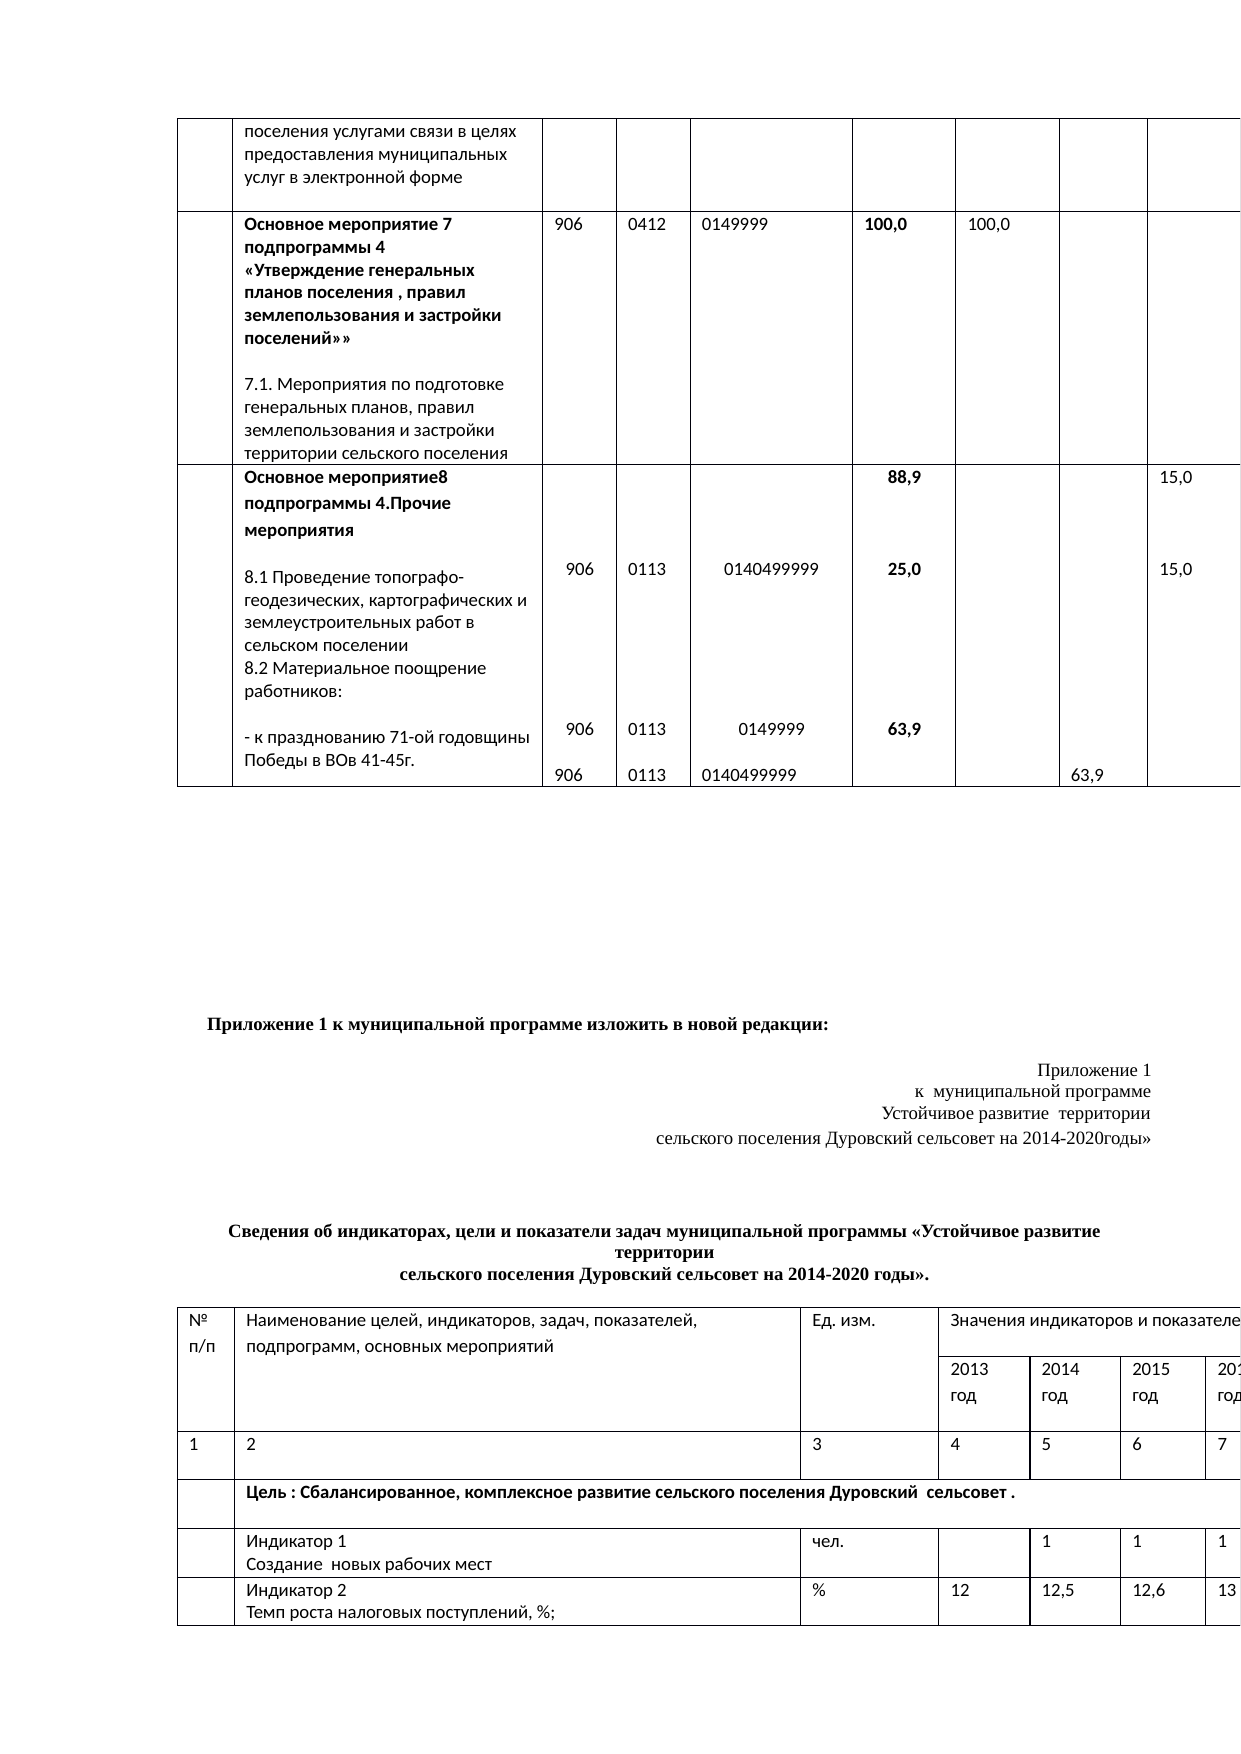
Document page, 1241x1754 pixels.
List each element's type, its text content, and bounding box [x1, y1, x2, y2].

table_cell [617, 119, 690, 211]
text Приложение 1 к муниципальной программе изложить в новой редакции: [207, 1013, 1152, 1035]
table_cell 1 [1206, 1529, 1240, 1577]
table_cell чел. [801, 1529, 938, 1577]
table_cell 906 906 906 [543, 465, 616, 786]
table_cell [1148, 119, 1240, 211]
table_cell 2 [235, 1432, 800, 1479]
table_cell 0140499999 0149999 0140499999 [691, 465, 852, 786]
table_cell [178, 119, 232, 211]
table_header Ед. изм. [801, 1308, 938, 1431]
table_cell 88,9 25,0 63,9 [853, 465, 955, 786]
table_cell 3 [801, 1432, 938, 1479]
table_cell 5 [1031, 1432, 1120, 1479]
table_cell Цель : Сбалансированное, комплексное развитие сельского поселения Дуровский сельсовет . [235, 1480, 1240, 1528]
table_cell [178, 1529, 234, 1577]
table_cell 12 [939, 1578, 1029, 1625]
table_cell [939, 1529, 1029, 1577]
table_header Значения индикаторов и показателей [939, 1308, 1240, 1356]
table_cell 15,0 15,0 [1148, 465, 1240, 786]
table_cell 100,0 [956, 212, 1059, 464]
table_cell [1060, 212, 1147, 464]
table_cell 906 [543, 212, 616, 464]
table_cell [691, 119, 852, 211]
text к муниципальной программе [177, 1080, 1152, 1102]
table_cell [178, 1480, 234, 1528]
table_cell 12,6 [1121, 1578, 1205, 1625]
table_cell [956, 465, 1059, 786]
table_cell 6 [1121, 1432, 1205, 1479]
table_cell 13 [1206, 1578, 1240, 1625]
text сельского поселения Дуровский сельсовет на 2014-2020 годы». [177, 1263, 1152, 1284]
table_cell 1 [1121, 1529, 1205, 1577]
table_cell [178, 212, 232, 464]
table_cell 4 [939, 1432, 1029, 1479]
table_cell 0149999 [691, 212, 852, 464]
table_cell 7 [1206, 1432, 1240, 1479]
table_cell 2016 год [1206, 1357, 1240, 1431]
table_cell [543, 119, 616, 211]
table_cell 1 [178, 1432, 234, 1479]
table_cell 100,0 [853, 212, 955, 464]
table_cell 0412 [617, 212, 690, 464]
table_cell 2015 год [1121, 1357, 1205, 1431]
table_header Наименование целей, индикаторов, задач, показателей, подпрограмм, основных мероприятий [235, 1308, 800, 1431]
table_cell 2014 год [1031, 1357, 1120, 1431]
table_cell [956, 119, 1059, 211]
table_cell Индикатор 1 Создание новых рабочих мест [235, 1529, 800, 1577]
table_cell 12,5 [1031, 1578, 1120, 1625]
table_cell 2013 год [939, 1357, 1029, 1431]
text Сведения об индикаторах, цели и показатели задач муниципальной программы «Устойчивое развитие территории [177, 1219, 1152, 1263]
text Устойчивое развитие территории сельского поселения Дуровский сельсовет на 2014-2020годы» [177, 1102, 1152, 1148]
text Приложение 1 [177, 1059, 1152, 1080]
table_cell [178, 465, 232, 786]
table_cell % [801, 1578, 938, 1625]
table_cell Основное мероприятие 7 подпрограммы 4 «Утверждение генеральных планов поселения , правил землепользования и застройки поселений»» 7.1. Мероприятия по подготовке генеральных планов, правил землепользования и застройки территории сельского поселения [233, 212, 542, 464]
table_cell Основное мероприятие8 подпрограммы 4.Прочие мероприятия 8.1 Проведение топографо-геодезических, картографических и землеустроительных работ в сельском поселении 8.2 Материальное поощрение работников: - к празднованию 71-ой годовщины Победы в ВОв 41-45г. [233, 465, 542, 786]
table_cell [178, 1578, 234, 1625]
table_cell Индикатор 2 Темп роста налоговых поступлений, %; [235, 1578, 800, 1625]
table_cell 63,9 [1060, 465, 1147, 786]
table_cell 1 [1031, 1529, 1120, 1577]
table_cell [853, 119, 955, 211]
table_cell [1148, 212, 1240, 464]
table_cell [1060, 119, 1147, 211]
table_cell 0113 0113 0113 [617, 465, 690, 786]
table_cell поселения услугами связи в целях предоставления муниципальных услуг в электронной форме [233, 119, 542, 211]
table_header № п/п [178, 1308, 234, 1431]
